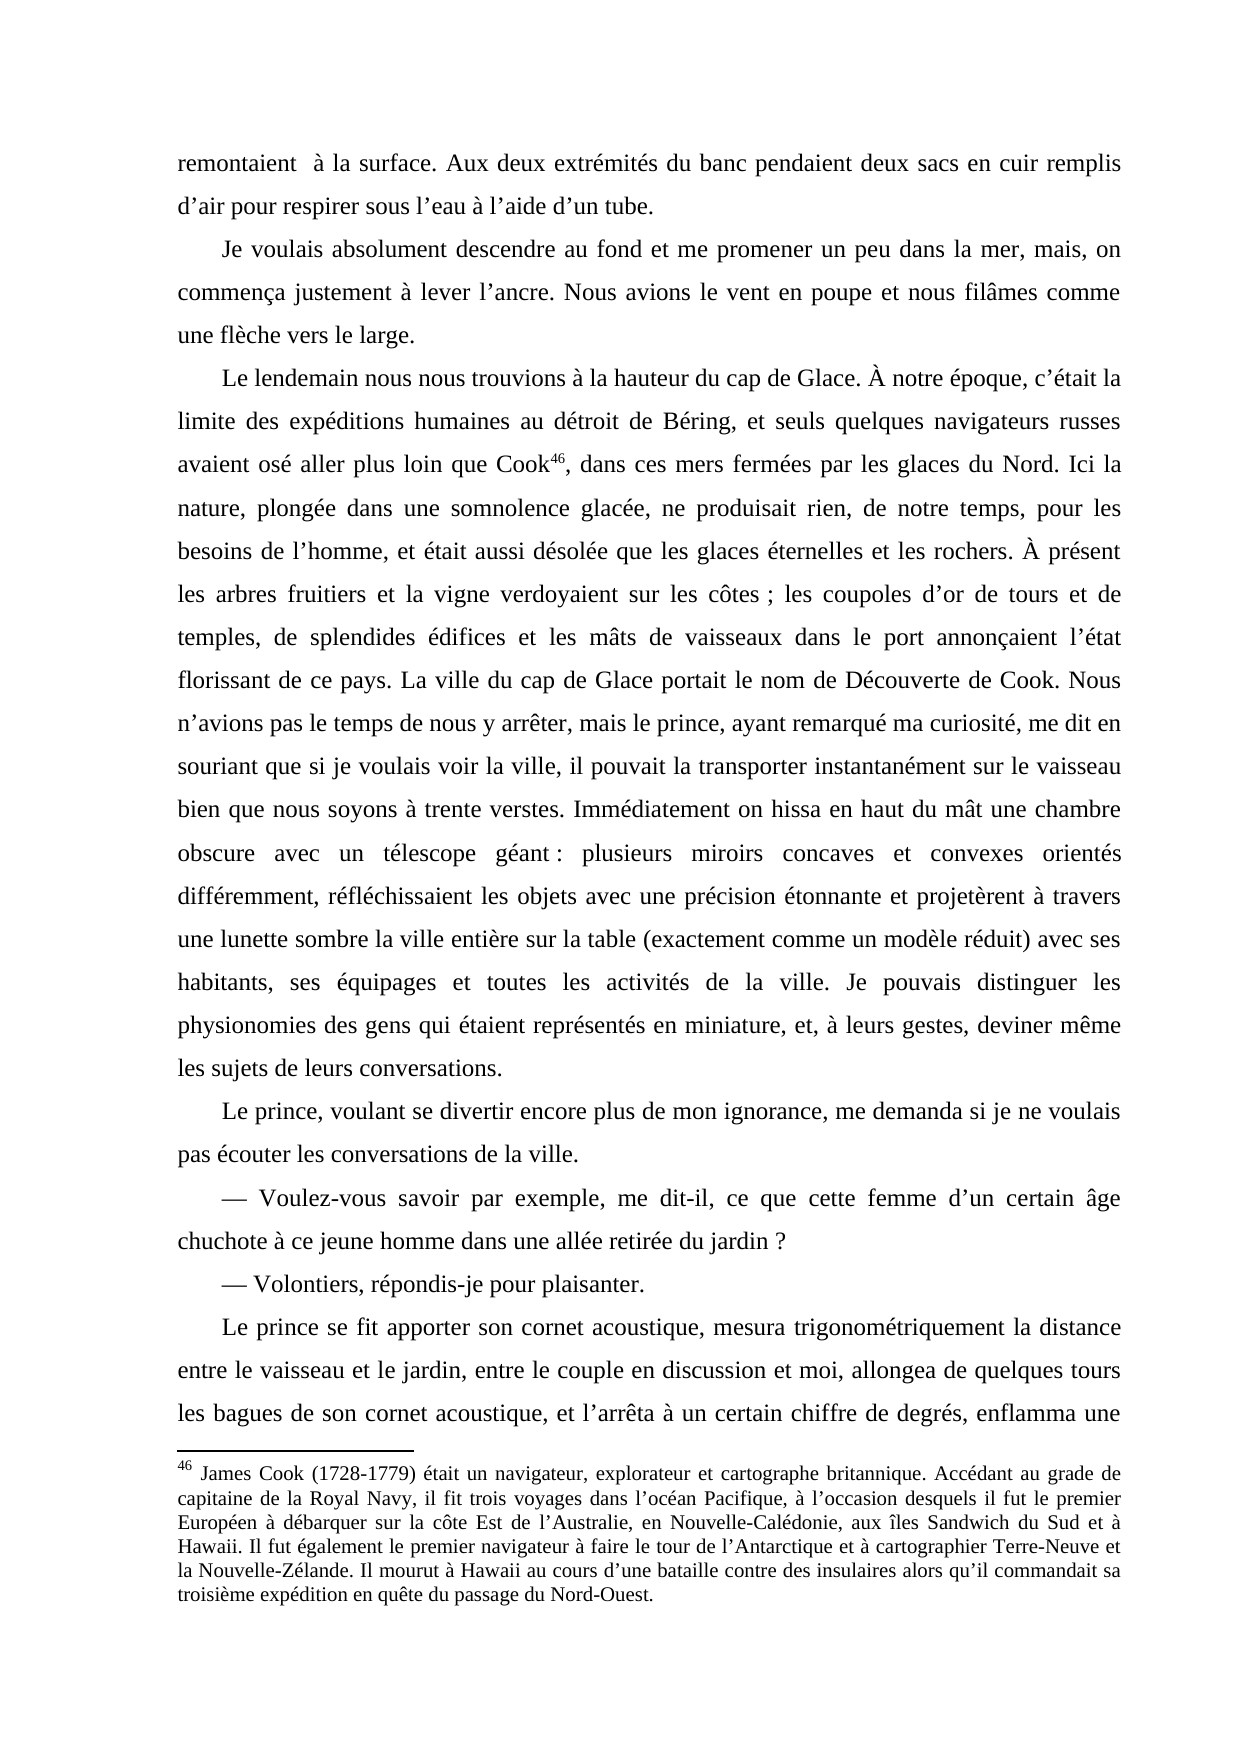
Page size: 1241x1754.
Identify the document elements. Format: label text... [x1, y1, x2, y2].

text Le lendemain nous nous trouvions à la hauteur du cap de Glace. À notre époque, c’était la limite des expéditions humaines au détroit de Béring, et seuls quelques navigateurs russes avaient osé aller plus loin que Cook, dans ces mers fermées par les glaces du Nord. Ici la nature, plongée dans une somnolence glacée, ne produisait rien, de notre temps, pour les besoins de l’homme, et était aussi désolée que les glaces éternelles et les rochers. À présent les arbres fruitiers et la vigne verdoyaient sur les côtes ; les coupoles d’or de tours et de temples, de splendides édifices et les mâts de vaisseaux dans le port annonçaient l’état florissant de ce pays. La ville du cap de Glace portait le nom de Découverte de Cook. Nous n’avions pas le temps de nous y arrêter, mais le prince, ayant remarqué ma curiosité, me dit en souriant que si je voulais voir la ville, il pouvait la transporter instantanément sur le vaisseau bien que nous soyons à trente verstes. Immédiatement on hissa en haut du mât une chambre obscure avec un télescope géant : plusieurs miroirs concaves et convexes orientés différemment, réfléchissaient les objets avec une précision étonnante et projetèrent à travers une lunette sombre la ville entière sur la table (exactement comme un modèle réduit) avec ses habitants, ses équipages et toutes les activités de la ville. Je pouvais distinguer les physionomies des gens qui étaient représentés en miniature, et, à leurs gestes, deviner même les sujets de leurs conversations. [177, 363, 1122, 1082]
text — Voulez-vous savoir par exemple, me dit-il, ce que cette femme d’un certain âge chuchote à ce jeune homme dans une allée retirée du jardin ? [177, 1183, 1122, 1254]
text Le prince se fit apporter son cornet acoustique, mesura trigonométriquement la distance entre le vaisseau et le jardin, entre le couple en discussion et moi, allongea de quelques tours les bagues de son cornet acoustique, et l’arrêta à un certain chiffre de degrés, enflamma une [177, 1312, 1122, 1427]
text Je voulais absolument descendre au fond et me promener un peu dans la mer, mais, on commença justement à lever l’ancre. Nous avions le vent en poupe et nous filâmes comme une flèche vers le large. [177, 234, 1122, 349]
text James Cook (1728-1779) était un navigateur, explorateur et cartographe britannique. Accédant au grade de capitaine de la Royal Navy, il fit trois voyages dans l’océan Pacifique, à l’occasion desquels il fut le premier Européen à débarquer sur la côte Est de l’Australie, en Nouvelle-Calédonie, aux îles Sandwich du Sud et à Hawaii. Il fut également le premier navigateur à faire le tour de l’Antarctique et à cartographier Terre-Neuve et la Nouvelle-Zélande. Il mourut à Hawaii au cours d’une bataille contre des insulaires alors qu’il commandait sa troisième expédition en quête du passage du Nord-Ouest. [177, 1457, 1122, 1606]
text — Volontiers, répondis-je pour plaisanter. [177, 1269, 1122, 1298]
text Le prince, voulant se divertir encore plus de mon ignorance, me demanda si je ne voulais pas écouter les conversations de la ville. [177, 1096, 1122, 1168]
text remontaient à la surface. Aux deux extrémités du banc pendaient deux sacs en cuir remplis d’air pour respirer sous l’eau à l’aide d’un tube. [177, 148, 1122, 219]
